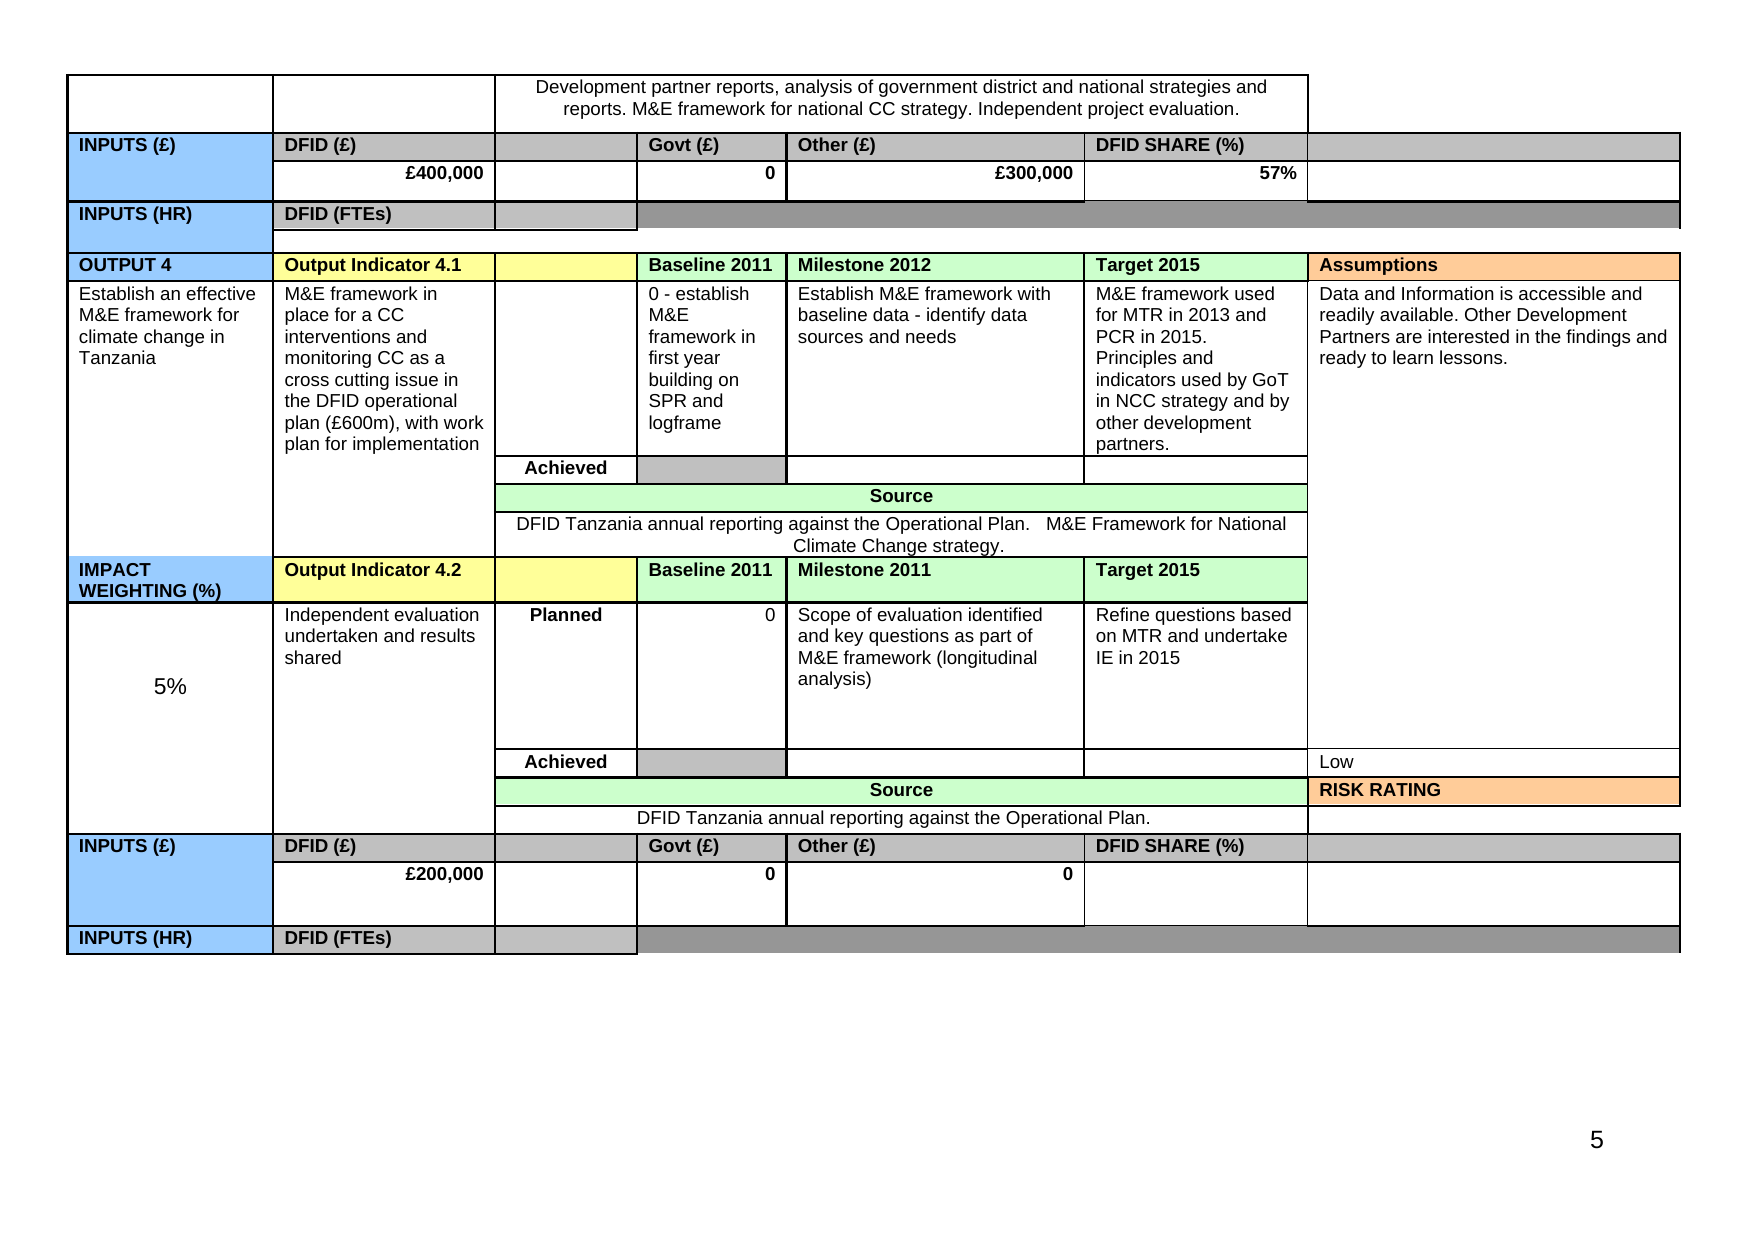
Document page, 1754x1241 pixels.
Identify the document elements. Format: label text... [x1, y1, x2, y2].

table_cell Establish an effective M&E framework for climate change in Tanzania [69, 282, 272, 556]
table_cell INPUTS (HR) [69, 927, 272, 953]
table_cell DFID (FTEs) [274, 927, 494, 953]
table_cell [1085, 750, 1307, 776]
table_cell M&E framework in place for a CC interventions and monitoring CC as a cross cutting issue in the DFID operational plan (£600m), with work plan for implementation [274, 282, 494, 556]
table_cell Achieved [496, 457, 636, 483]
table_cell INPUTS (£) [69, 134, 272, 200]
table_cell [1122, 229, 1308, 252]
table_cell DFID SHARE (%) [1085, 835, 1307, 861]
table_cell DFID (FTEs) [274, 203, 494, 228]
table_cell [637, 229, 779, 252]
table_cell 0 - establish M&E framework in first year building on SPR and logframe [638, 282, 785, 455]
table_cell [1308, 927, 1679, 953]
table_cell [1103, 229, 1122, 252]
table_cell [1308, 162, 1679, 200]
table_cell Other (£) [788, 134, 1084, 160]
table_cell DFID Tanzania annual reporting against the Operational Plan. M&E Framework for National Climate Change strategy. [496, 513, 1307, 556]
table_cell Data and Information is accessible and readily available. Other Development Partners are interested in the findings and ready to learn lessons. [1308, 281, 1679, 748]
table_cell £200,000 [274, 863, 494, 925]
table_cell [788, 457, 1083, 483]
table_cell [1309, 74, 1680, 132]
table_cell [1085, 863, 1307, 925]
table_cell [1308, 134, 1679, 160]
table_cell [69, 76, 272, 132]
table_cell Assumptions [1309, 254, 1679, 280]
table_cell Target 2015 [1085, 254, 1307, 280]
table_cell 5% [69, 604, 272, 833]
table_cell [496, 134, 636, 160]
table_cell Low [1308, 749, 1679, 776]
table_cell 0 [638, 863, 785, 925]
table_cell Planned [496, 604, 636, 748]
table_cell Independent evaluation undertaken and results shared [274, 604, 494, 833]
table_cell OUTPUT 4 [69, 254, 272, 280]
table_cell IMPACT WEIGHTING (%) [69, 556, 272, 601]
table_cell [496, 203, 636, 228]
table_cell [495, 231, 619, 252]
table_cell [638, 750, 785, 776]
table_cell Scope of evaluation identified and key questions as part of M&E framework (longitudinal analysis) [788, 604, 1083, 748]
table_cell Govt (£) [638, 134, 785, 160]
table_cell [1308, 835, 1679, 861]
table_cell [786, 203, 1084, 228]
table_cell INPUTS (£) [69, 835, 272, 925]
table_cell [638, 457, 785, 483]
table_cell [786, 927, 1084, 953]
table_cell Baseline 2011 [638, 254, 785, 280]
table_cell DFID SHARE (%) [1085, 134, 1307, 160]
table_cell [496, 254, 636, 280]
table_cell Output Indicator 4.2 [274, 558, 494, 601]
table_cell Milestone 2011 [788, 558, 1083, 601]
table_cell [930, 229, 991, 252]
table_cell [779, 229, 786, 252]
table_cell Source [496, 779, 1307, 804]
table_cell [625, 231, 629, 252]
table_cell DFID Tanzania annual reporting against the Operational Plan. [496, 807, 1307, 833]
table_cell [638, 203, 786, 228]
table_cell 57% [1085, 162, 1307, 200]
table_cell [1084, 926, 1308, 953]
table_cell £400,000 [274, 162, 494, 200]
table_cell RISK RATING [1309, 778, 1679, 804]
table_cell [1084, 201, 1308, 228]
table_cell Govt (£) [638, 835, 785, 861]
table_cell [1309, 807, 1680, 833]
table_cell Other (£) [788, 835, 1084, 861]
table_cell [1085, 457, 1307, 483]
table_cell [991, 229, 1084, 252]
table_cell Source [496, 485, 1307, 511]
table_cell [619, 231, 624, 252]
table_cell DFID (£) [274, 835, 494, 861]
table_cell Target 2015 [1085, 558, 1307, 601]
table_cell [496, 558, 636, 601]
table_cell [1084, 229, 1103, 252]
table_cell [496, 162, 636, 200]
table_cell DFID (£) [274, 134, 494, 160]
table_cell [274, 76, 494, 132]
table_cell Output Indicator 4.1 [274, 254, 494, 280]
table_cell 0 [638, 604, 785, 748]
table_cell [1308, 203, 1679, 228]
table_cell [638, 927, 786, 953]
table_cell Development partner reports, analysis of government district and national strategies and reports. M&E framework for national CC strategy. Independent project evaluation. [496, 76, 1307, 132]
table_cell [496, 282, 636, 455]
table_cell INPUTS (HR) [69, 203, 272, 252]
table_cell 0 [638, 162, 785, 200]
table_cell Baseline 2011 [638, 558, 785, 601]
table_cell [491, 231, 495, 252]
table_cell Establish M&E framework with baseline data - identify data sources and needs [788, 282, 1083, 455]
table_cell Refine questions based on MTR and undertake IE in 2015 [1085, 604, 1307, 748]
table_cell [1308, 863, 1679, 925]
table_cell [629, 231, 633, 252]
table_cell Achieved [496, 750, 636, 776]
table_cell [633, 231, 637, 252]
table_cell [496, 835, 636, 861]
table_cell [788, 750, 1083, 776]
table_cell [496, 927, 636, 953]
table_cell [496, 863, 636, 925]
table_cell [274, 231, 491, 252]
table_cell 0 [788, 863, 1084, 925]
table_cell [786, 229, 930, 252]
table_cell £300,000 [788, 162, 1084, 200]
table_cell [1308, 229, 1680, 252]
table_cell M&E framework used for MTR in 2013 and PCR in 2015. Principles and indicators used by GoT in NCC strategy and by other development partners. [1085, 282, 1307, 455]
table_cell Milestone 2012 [788, 254, 1083, 280]
